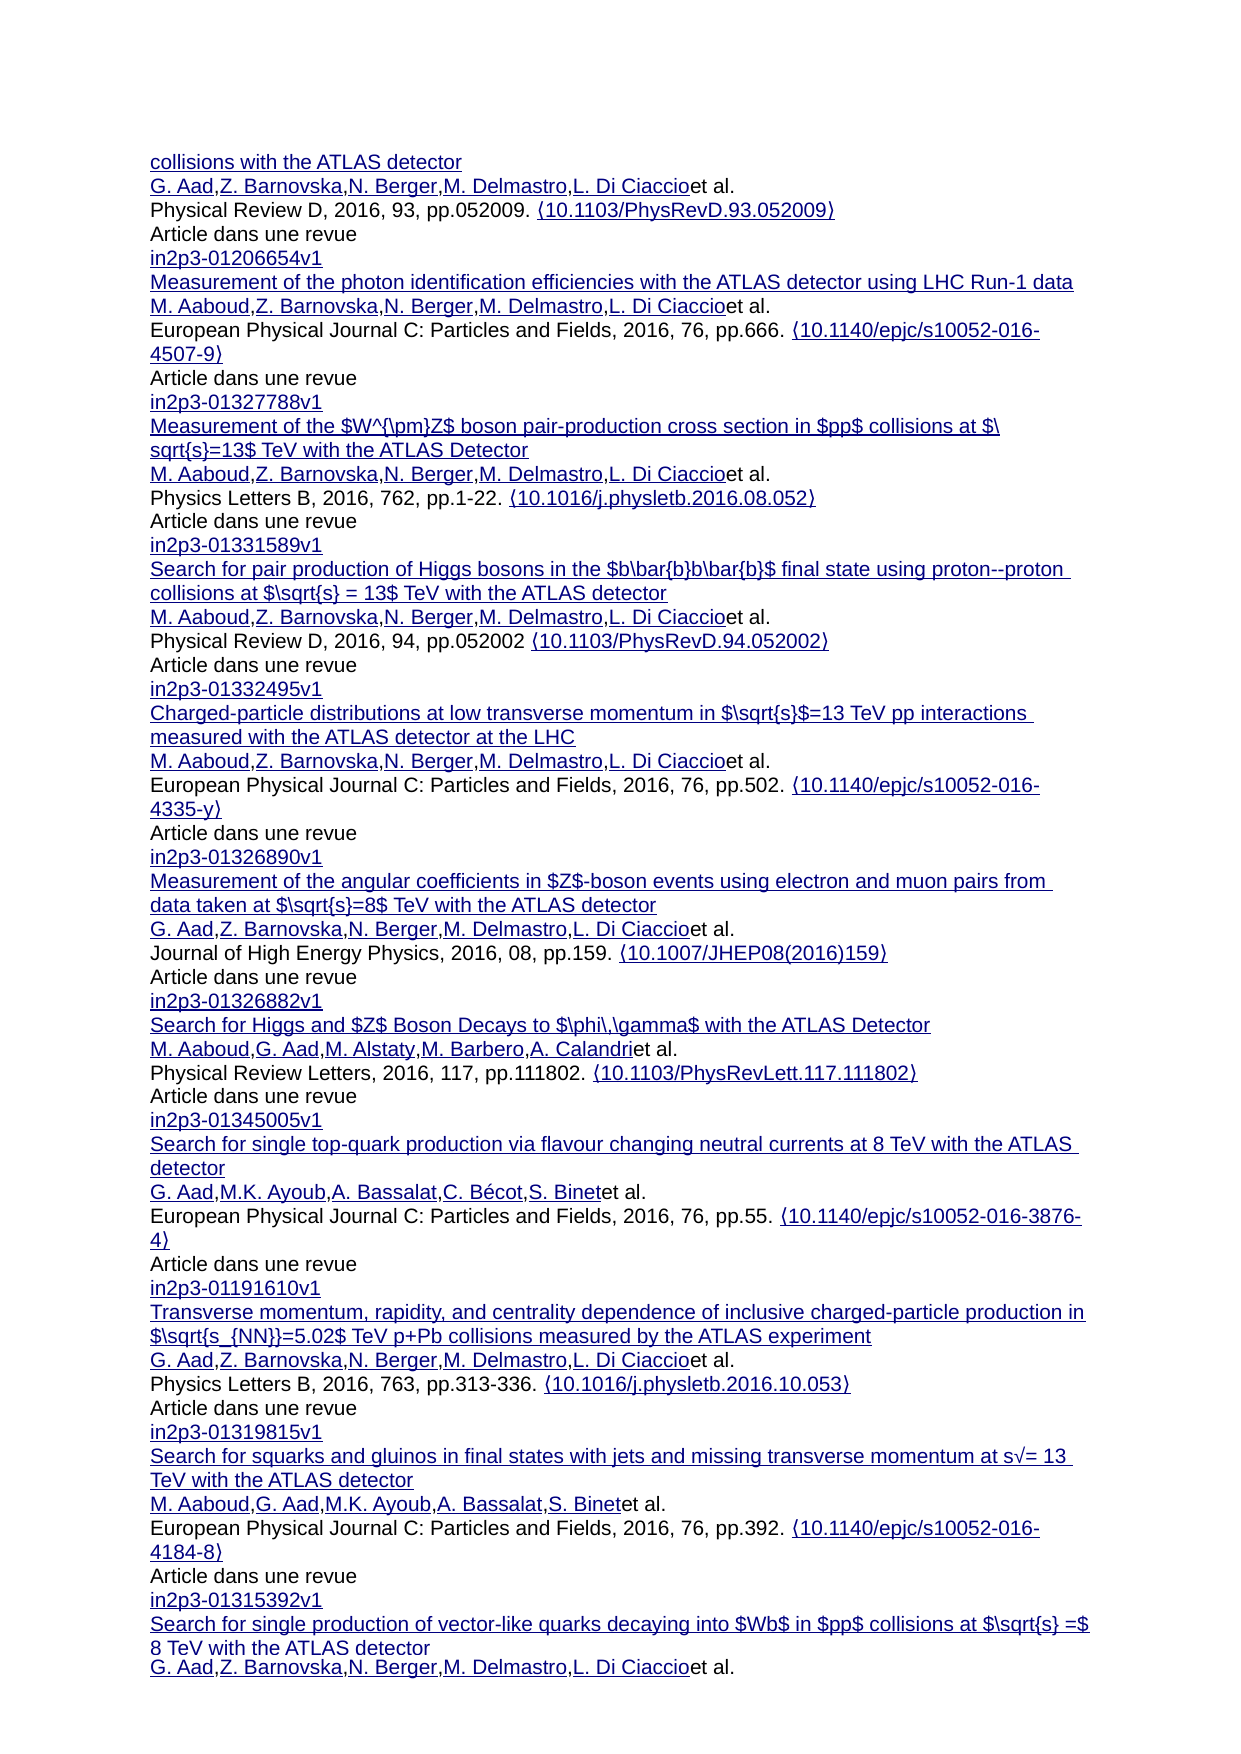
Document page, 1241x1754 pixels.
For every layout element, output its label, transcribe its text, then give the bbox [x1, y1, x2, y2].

table_cell Transverse momentum, rapidity, and centrality dependence of inclusive charged-particle production in $\sqrt{s_{NN}}=5.02$ TeV p+Pb collisions measured by the ATLAS experiment G. Aad,Z. Barnovska,N. Berger,M. Delmastro,L. Di Ciaccioet al. Physics Letters B, 2016, 763, pp.313-336. ⟨10.1016/j.physletb.2016.10.053⟩ Article dans une revue in2p3-01319815v1 [150, 1300, 1090, 1444]
table_cell Measurement of the $W^{\pm}Z$ boson pair-production cross section in $pp$ collisions at $\sqrt{s}=13$ TeV with the ATLAS Detector M. Aaboud,Z. Barnovska,N. Berger,M. Delmastro,L. Di Ciaccioet al. Physics Letters B, 2016, 762, pp.1-22. ⟨10.1016/j.physletb.2016.08.052⟩ Article dans une revue in2p3-01331589v1 [150, 414, 1090, 557]
table_cell Search for Higgs and $Z$ Boson Decays to $\phi\,\gamma$ with the ATLAS Detector M. Aaboud,G. Aad,M. Alstaty,M. Barbero,A. Calandriet al. Physical Review Letters, 2016, 117, pp.111802. ⟨10.1103/PhysRevLett.117.111802⟩ Article dans une revue in2p3-01345005v1 [150, 1013, 1090, 1132]
table_cell Search for magnetic monopoles and stable particles with high electric charges in 8 TeV $pp$ collisions with the ATLAS detector G. Aad,Z. Barnovska,N. Berger,M. Delmastro,L. Di Ciaccioet al. Physical Review D, 2016, 93, pp.052009. ⟨10.1103/PhysRevD.93.052009⟩ Article dans une revue in2p3-01206654v1 [150, 150, 1090, 270]
table_cell Measurement of the photon identification efficiencies with the ATLAS detector using LHC Run-1 data M. Aaboud,Z. Barnovska,N. Berger,M. Delmastro,L. Di Ciaccioet al. European Physical Journal C: Particles and Fields, 2016, 76, pp.666. ⟨10.1140/epjc/s10052-016-4507-9⟩ Article dans une revue in2p3-01327788v1 [150, 270, 1090, 413]
table_cell Search for squarks and gluinos in final states with jets and missing transverse momentum at s√= 13 TeV with the ATLAS detector M. Aaboud,G. Aad,M.K. Ayoub,A. Bassalat,S. Binetet al. European Physical Journal C: Particles and Fields, 2016, 76, pp.392. ⟨10.1140/epjc/s10052-016-4184-8⟩ Article dans une revue in2p3-01315392v1 [150, 1444, 1090, 1611]
table_cell Search for single top-quark production via flavour changing neutral currents at 8 TeV with the ATLAS detector G. Aad,M.K. Ayoub,A. Bassalat,C. Bécot,S. Binetet al. European Physical Journal C: Particles and Fields, 2016, 76, pp.55. ⟨10.1140/epjc/s10052-016-3876-4⟩ Article dans une revue in2p3-01191610v1 [150, 1132, 1090, 1300]
table_cell Search for pair production of Higgs bosons in the $b\bar{b}b\bar{b}$ final state using proton--proton collisions at $\sqrt{s} = 13$ TeV with the ATLAS detector M. Aaboud,Z. Barnovska,N. Berger,M. Delmastro,L. Di Ciaccioet al. Physical Review D, 2016, 94, pp.052002 ⟨10.1103/PhysRevD.94.052002⟩ Article dans une revue in2p3-01332495v1 [150, 557, 1090, 701]
table_cell 8 TeV with the ATLAS detector G. Aad,Z. Barnovska,N. Berger,M. Delmastro,L. Di Ciaccioet al. [150, 1633, 1090, 1679]
table_cell Search for single production of vector-like quarks decaying into $Wb$ in $pp$ collisions at $\sqrt{s} =$ [150, 1611, 1090, 1632]
table_cell Measurement of the angular coefficients in $Z$-boson events using electron and muon pairs from data taken at $\sqrt{s}=8$ TeV with the ATLAS detector G. Aad,Z. Barnovska,N. Berger,M. Delmastro,L. Di Ciaccioet al. Journal of High Energy Physics, 2016, 08, pp.159. ⟨10.1007/JHEP08(2016)159⟩ Article dans une revue in2p3-01326882v1 [150, 869, 1090, 1012]
table_cell Charged-particle distributions at low transverse momentum in $\sqrt{s}$=13 TeV pp interactions measured with the ATLAS detector at the LHC M. Aaboud,Z. Barnovska,N. Berger,M. Delmastro,L. Di Ciaccioet al. European Physical Journal C: Particles and Fields, 2016, 76, pp.502. ⟨10.1140/epjc/s10052-016-4335-y⟩ Article dans une revue in2p3-01326890v1 [150, 701, 1090, 869]
